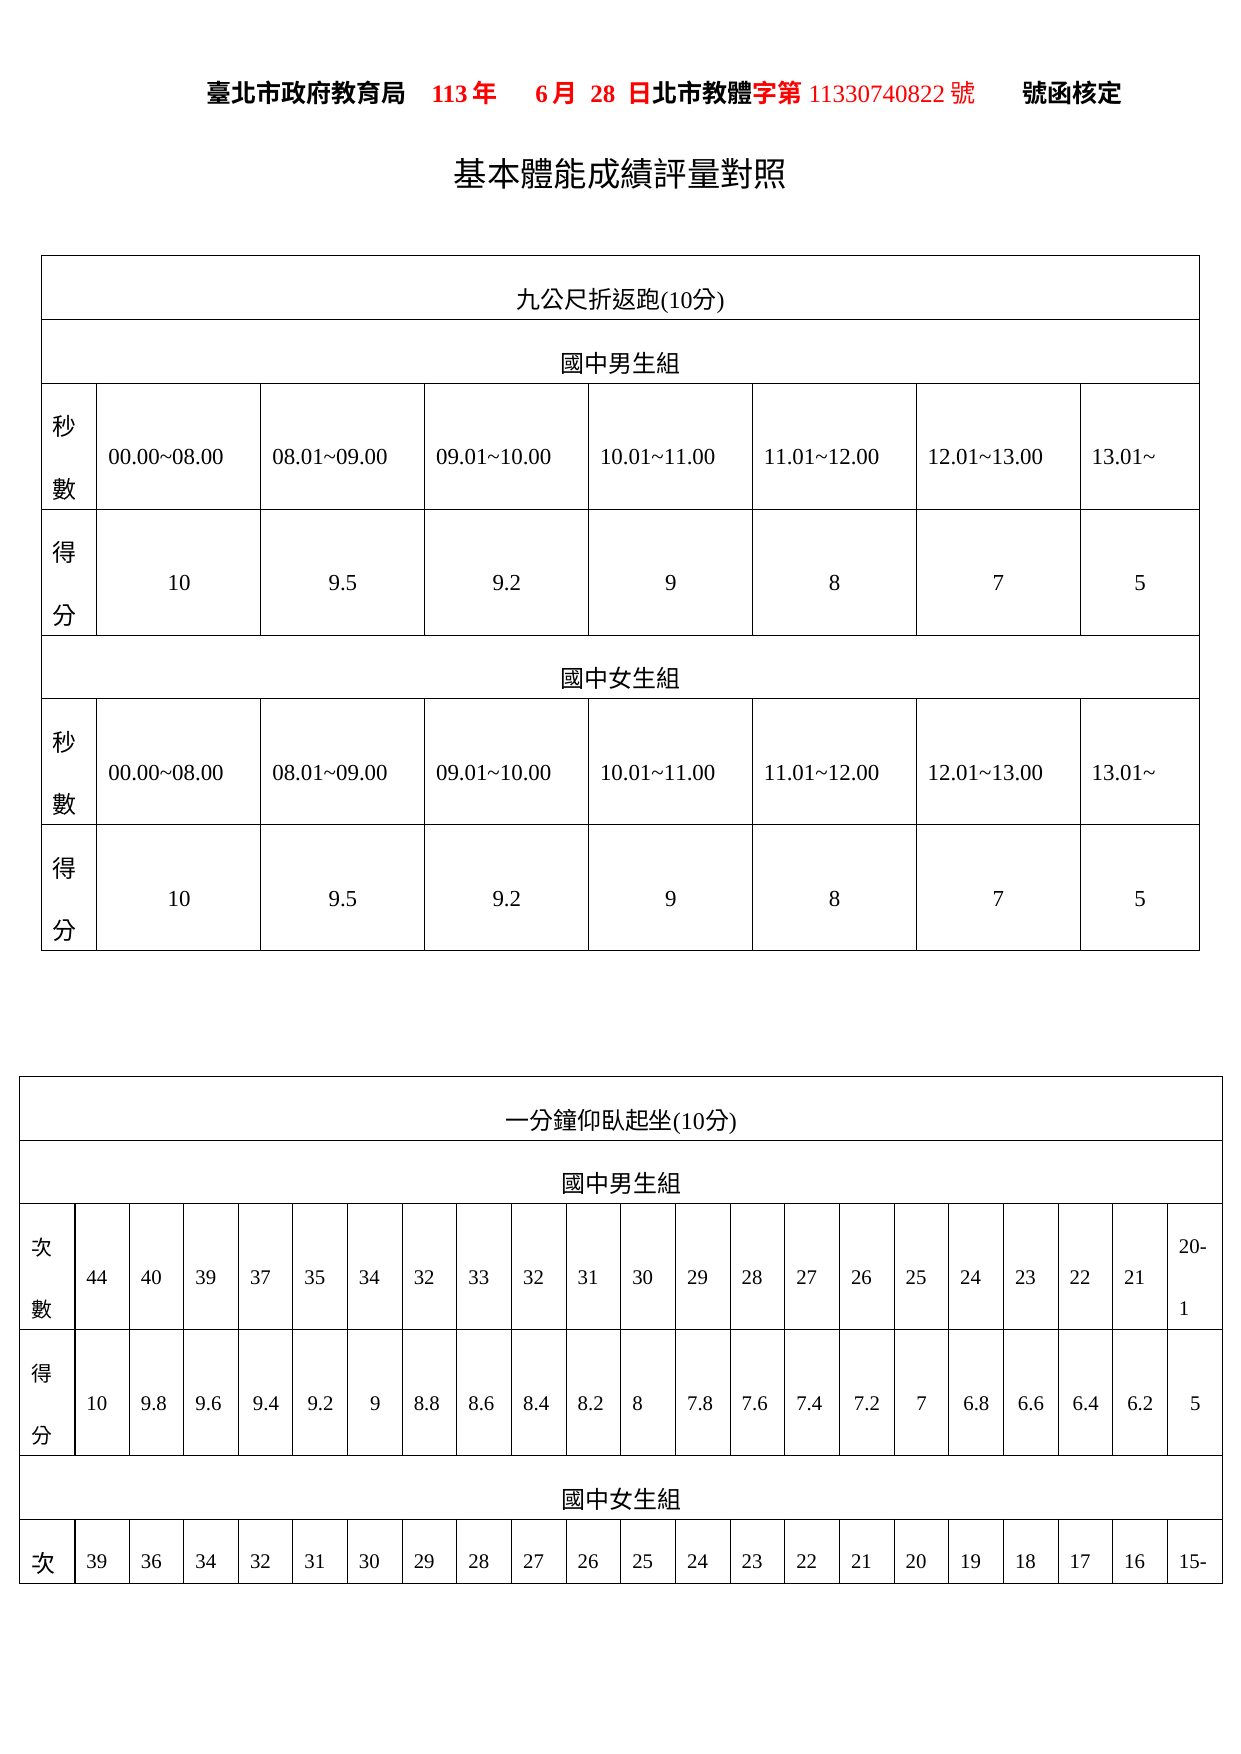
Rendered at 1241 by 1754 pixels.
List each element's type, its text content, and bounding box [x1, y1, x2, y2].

table_cell 9.5 [261, 825, 424, 950]
table_cell 得分 [42, 825, 96, 950]
table_cell 8 [753, 825, 916, 950]
table_cell 國中男生組 [20, 1141, 1222, 1203]
table_cell 26 [567, 1520, 620, 1582]
table_cell 得分 [42, 510, 96, 634]
table_cell 34 [184, 1520, 238, 1582]
table_cell 00.00~08.00 [97, 699, 260, 824]
table_cell 32 [403, 1204, 456, 1329]
table_cell 7 [895, 1330, 948, 1455]
table_cell 31 [293, 1520, 347, 1582]
table_cell 10.01~11.00 [589, 384, 752, 508]
table_cell 16 [1113, 1520, 1167, 1582]
table_cell 44 [76, 1204, 129, 1329]
table_cell 9 [589, 825, 752, 950]
text 基本體能成績評量對照 [118, 130, 1122, 193]
table_cell 12.01~13.00 [917, 384, 1080, 508]
table_cell 39 [184, 1204, 238, 1329]
table_cell 29 [676, 1204, 730, 1329]
table_cell 12.01~13.00 [917, 699, 1080, 824]
table_cell 8.8 [403, 1330, 456, 1455]
table_cell 9.2 [293, 1330, 347, 1455]
table_cell 9.8 [130, 1330, 183, 1455]
table_cell 30 [621, 1204, 675, 1329]
table_cell 10.01~11.00 [589, 699, 752, 824]
table_cell 20-1 [1168, 1204, 1222, 1329]
table_cell 6.6 [1004, 1330, 1058, 1455]
table_cell 11.01~12.00 [753, 699, 916, 824]
table_cell 20 [895, 1520, 948, 1582]
table_cell 6.2 [1113, 1330, 1167, 1455]
table_cell 25 [895, 1204, 948, 1329]
table_cell 11.01~12.00 [753, 384, 916, 508]
table_cell 34 [348, 1204, 402, 1329]
table_cell 9.2 [425, 825, 588, 950]
table_cell 31 [567, 1204, 620, 1329]
table_header 九公尺折返跑(10分) [42, 256, 1199, 319]
table_cell 9 [589, 510, 752, 634]
table_cell 10 [97, 510, 260, 634]
table_cell 10 [97, 825, 260, 950]
table_cell 37 [239, 1204, 292, 1329]
table_cell 00.00~08.00 [97, 384, 260, 508]
table_cell 5 [1081, 825, 1199, 950]
table_cell 40 [130, 1204, 183, 1329]
table_cell 5 [1168, 1330, 1222, 1455]
table_cell 35 [293, 1204, 347, 1329]
table_cell 29 [403, 1520, 456, 1582]
table_header 一分鐘仰臥起坐(10分) [20, 1077, 1222, 1140]
table_cell 33 [457, 1204, 511, 1329]
table_cell 10 [76, 1330, 129, 1455]
table_cell 09.01~10.00 [425, 384, 588, 508]
table_cell 25 [621, 1520, 675, 1582]
table_cell 秒數 [42, 699, 96, 824]
table_cell 19 [949, 1520, 1003, 1582]
table_cell 7.6 [731, 1330, 784, 1455]
table_cell 36 [130, 1520, 183, 1582]
table_cell 次數 [20, 1204, 74, 1329]
table_cell 30 [348, 1520, 402, 1582]
table_cell 國中女生組 [20, 1456, 1222, 1519]
table_cell 22 [785, 1520, 839, 1582]
table_cell 09.01~10.00 [425, 699, 588, 824]
table_cell 21 [840, 1520, 894, 1582]
table_cell 7 [917, 510, 1080, 634]
table_cell 9 [348, 1330, 402, 1455]
table_cell 28 [731, 1204, 784, 1329]
table_cell 26 [840, 1204, 894, 1329]
table_cell 7 [917, 825, 1080, 950]
table_cell 22 [1059, 1204, 1112, 1329]
table_cell 21 [1113, 1204, 1167, 1329]
table_cell 24 [676, 1520, 730, 1582]
table_cell 6.8 [949, 1330, 1003, 1455]
table_cell 39 [76, 1520, 129, 1582]
table_cell 08.01~09.00 [261, 699, 424, 824]
table_cell 次 [20, 1520, 74, 1582]
table_cell 8.4 [512, 1330, 566, 1455]
table_cell 9.2 [425, 510, 588, 634]
table_cell 8.2 [567, 1330, 620, 1455]
table_cell 8 [621, 1330, 675, 1455]
table_cell 24 [949, 1204, 1003, 1329]
table_cell 32 [239, 1520, 292, 1582]
table_cell 08.01~09.00 [261, 384, 424, 508]
table_cell 23 [1004, 1204, 1058, 1329]
table_cell 7.4 [785, 1330, 839, 1455]
table_cell 5 [1081, 510, 1199, 634]
table_cell 8.6 [457, 1330, 511, 1455]
table_cell 32 [512, 1204, 566, 1329]
table_cell 18 [1004, 1520, 1058, 1582]
table_cell 6.4 [1059, 1330, 1112, 1455]
table_cell 27 [512, 1520, 566, 1582]
table_cell 得分 [20, 1330, 74, 1455]
table_cell 國中男生組 [42, 320, 1199, 382]
table_cell 17 [1059, 1520, 1112, 1582]
table_cell 7.8 [676, 1330, 730, 1455]
table_cell 9.6 [184, 1330, 238, 1455]
table_cell 13.01~ [1081, 384, 1199, 508]
table_cell 13.01~ [1081, 699, 1199, 824]
table_cell 7.2 [840, 1330, 894, 1455]
table_cell 23 [731, 1520, 784, 1582]
table_cell 國中女生組 [42, 636, 1199, 698]
table_cell 27 [785, 1204, 839, 1329]
table_cell 9.4 [239, 1330, 292, 1455]
table_cell 9.5 [261, 510, 424, 634]
table_cell 28 [457, 1520, 511, 1582]
table_cell 8 [753, 510, 916, 634]
table_cell 秒數 [42, 384, 96, 508]
table_cell 15- [1168, 1520, 1222, 1582]
